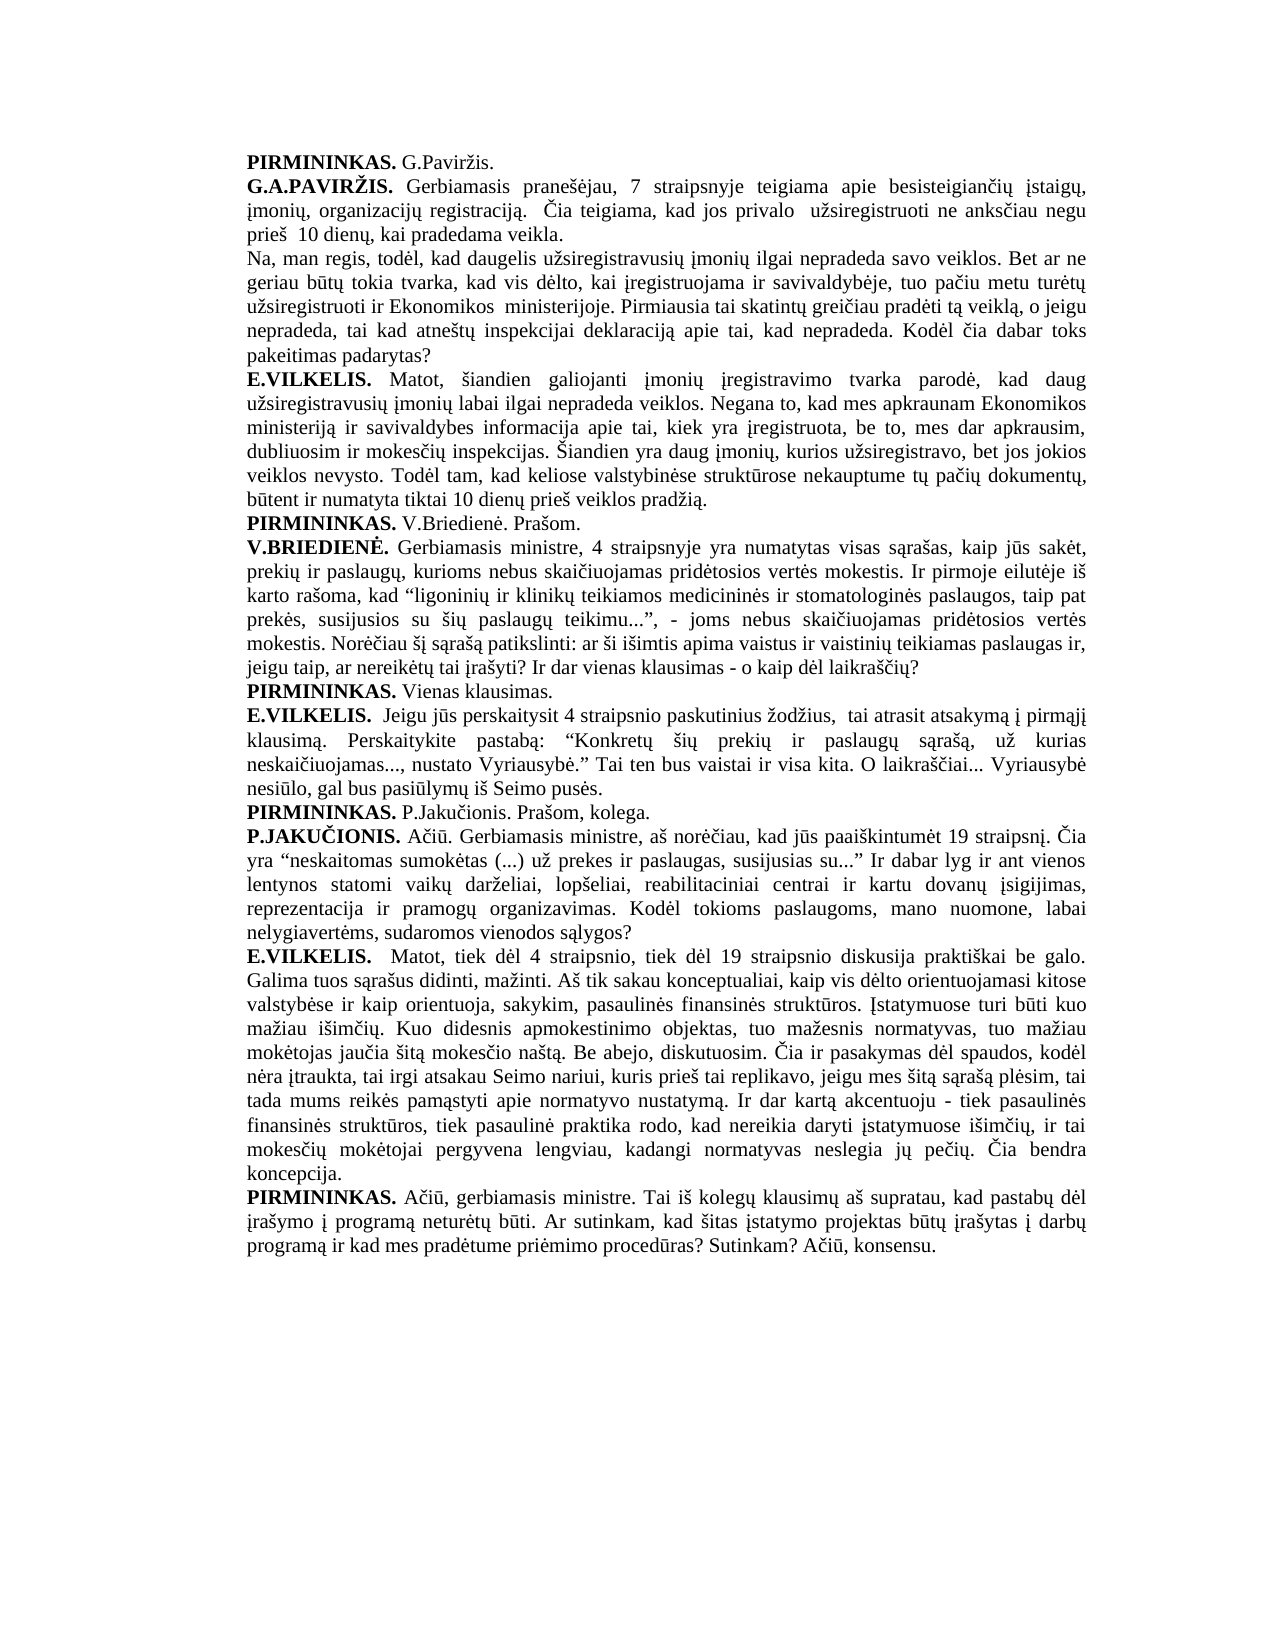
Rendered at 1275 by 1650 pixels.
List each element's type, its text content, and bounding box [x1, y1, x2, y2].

text PIRMININKAS. Vienas klausimas. [247, 679, 1087, 703]
text PIRMININKAS. V.Briedienė. Prašom. [247, 511, 1087, 535]
text PIRMININKAS. P.Jakučionis. Prašom, kolega. [247, 800, 1087, 824]
text E.VILKELIS. Matot, šiandien galiojanti įmonių įregistravimo tvarka parodė, kad daug užsiregistravusių įmonių labai ilgai nepradeda veiklos. Negana to, kad mes apkraunam Ekonomikos ministeriją ir savivaldybes informacija apie tai, kiek yra įregistruota, be to, mes dar apkrausim, dubliuosim ir mokesčių inspekcijas. Šiandien yra daug įmonių, kurios užsiregistravo, bet jos jokios veiklos nevysto. Todėl tam, kad keliose valstybinėse struktūrose nekauptume tų pačių dokumentų, būtent ir numatyta tiktai 10 dienų prieš veiklos pradžią. [247, 367, 1087, 511]
text V.BRIEDIENĖ. Gerbiamasis ministre, 4 straipsnyje yra numatytas visas sąrašas, kaip jūs sakėt, prekių ir paslaugų, kurioms nebus skaičiuojamas pridėtosios vertės mokestis. Ir pirmoje eilutėje iš karto rašoma, kad “ligoninių ir klinikų teikiamos medicininės ir stomatologinės paslaugos, taip pat prekės, susijusios su šių paslaugų teikimu...”, - joms nebus skaičiuojamas pridėtosios vertės mokestis. Norėčiau šį sąrašą patikslinti: ar ši išimtis apima vaistus ir vaistinių teikiamas paslaugas ir, jeigu taip, ar nereikėtų tai įrašyti? Ir dar vienas klausimas - o kaip dėl laikraščių? [247, 535, 1087, 679]
text P.JAKUČIONIS. Ačiū. Gerbiamasis ministre, aš norėčiau, kad jūs paaiškintumėt 19 straipsnį. Čia yra “neskaitomas sumokėtas (...) už prekes ir paslaugas, susijusias su...” Ir dabar lyg ir ant vienos lentynos statomi vaikų darželiai, lopšeliai, reabilitaciniai centrai ir kartu dovanų įsigijimas, reprezentacija ir pramogų organizavimas. Kodėl tokioms paslaugoms, mano nuomone, labai nelygiavertėms, sudaromos vienodos sąlygos? [247, 824, 1087, 944]
text E.VILKELIS. Matot, tiek dėl 4 straipsnio, tiek dėl 19 straipsnio diskusija praktiškai be galo. Galima tuos sąrašus didinti, mažinti. Aš tik sakau konceptualiai, kaip vis dėlto orientuojamasi kitose valstybėse ir kaip orientuoja, sakykim, pasaulinės finansinės struktūros. Įstatymuose turi būti kuo mažiau išimčių. Kuo didesnis apmokestinimo objektas, tuo mažesnis normatyvas, tuo mažiau mokėtojas jaučia šitą mokesčio naštą. Be abejo, diskutuosim. Čia ir pasakymas dėl spaudos, kodėl nėra įtraukta, tai irgi atsakau Seimo nariui, kuris prieš tai replikavo, jeigu mes šitą sąrašą plėsim, tai tada mums reikės pamąstyti apie normatyvo nustatymą. Ir dar kartą akcentuoju - tiek pasaulinės finansinės struktūros, tiek pasaulinė praktika rodo, kad nereikia daryti įstatymuose išimčių, ir tai mokesčių mokėtojai pergyvena lengviau, kadangi normatyvas neslegia jų pečių. Čia bendra koncepcija. [247, 944, 1087, 1185]
text PIRMININKAS. Ačiū, gerbiamasis ministre. Tai iš kolegų klausimų aš supratau, kad pastabų dėl įrašymo į programą neturėtų būti. Ar sutinkam, kad šitas įstatymo projektas būtų įrašytas į darbų programą ir kad mes pradėtume priėmimo procedūras? Sutinkam? Ačiū, konsensu. [247, 1185, 1087, 1257]
text Na, man regis, todėl, kad daugelis užsiregistravusių įmonių ilgai nepradeda savo veiklos. Bet ar ne geriau būtų tokia tvarka, kad vis dėlto, kai įregistruojama ir savivaldybėje, tuo pačiu metu turėtų užsiregistruoti ir Ekonomikos ministerijoje. Pirmiausia tai skatintų greičiau pradėti tą veiklą, o jeigu nepradeda, tai kad atneštų inspekcijai deklaraciją apie tai, kad nepradeda. Kodėl čia dabar toks pakeitimas padarytas? [247, 246, 1087, 367]
text G.A.PAVIRŽIS. Gerbiamasis pranešėjau, 7 straipsnyje teigiama apie besisteigiančių įstaigų, įmonių, organizacijų registraciją. Čia teigiama, kad jos privalo užsiregistruoti ne anksčiau negu prieš 10 dienų, kai pradedama veikla. [247, 174, 1087, 246]
text E.VILKELIS. Jeigu jūs perskaitysit 4 straipsnio paskutinius žodžius, tai atrasit atsakymą į pirmąjį klausimą. Perskaitykite pastabą: “Konkretų šių prekių ir paslaugų sąrašą, už kurias neskaičiuojamas..., nustato Vyriausybė.” Tai ten bus vaistai ir visa kita. O laikraščiai... Vyriausybė nesiūlo, gal bus pasiūlymų iš Seimo pusės. [247, 703, 1087, 800]
text PIRMININKAS. G.Paviržis. [247, 150, 1087, 174]
